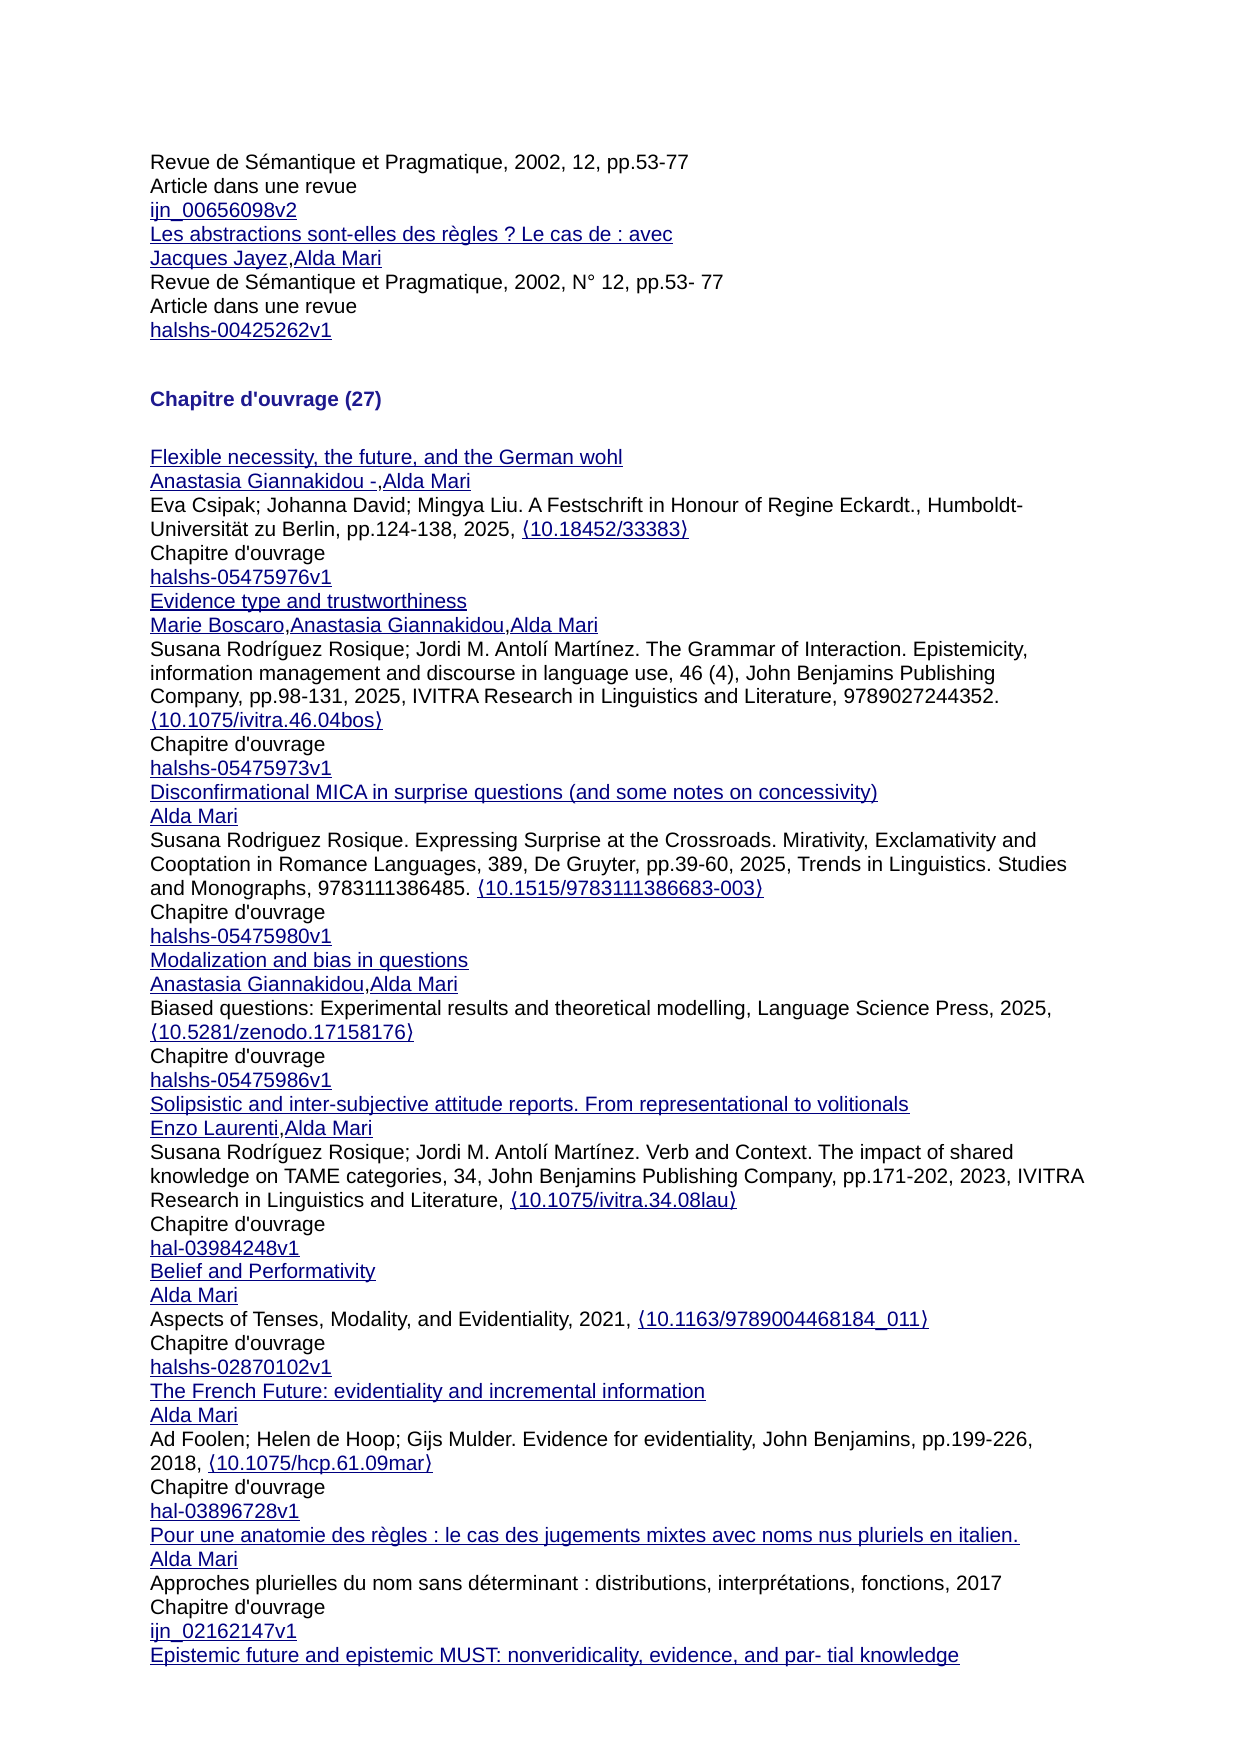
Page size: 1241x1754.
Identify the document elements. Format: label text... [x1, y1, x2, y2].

table_cell Epistemic future and epistemic MUST: nonveridicality, evidence, and par- tial knowledge [150, 1643, 1090, 1667]
table_cell Solipsistic and inter-subjective attitude reports. From representational to volitionals Enzo Laurenti,Alda Mari Susana Rodríguez Rosique; Jordi M. Antolí Martínez. Verb and Context. The impact of shared knowledge on TAME categories, 34, John Benjamins Publishing Company, pp.171-202, 2023, IVITRA Research in Linguistics and Literature, ⟨10.1075/ivitra.34.08lau⟩ Chapitre d'ouvrage hal-03984248v1 [150, 1092, 1090, 1259]
table_cell Les abstractions sont-elles des règles ? Le cas de : avec Jacques Jayez,Alda Mari Revue de Sémantique et Pragmatique, 2002, N° 12, pp.53- 77 Article dans une revue halshs-00425262v1 [150, 222, 1090, 342]
table_cell Pour une anatomie des règles : le cas des jugements mixtes avec noms nus pluriels en italien. Alda Mari Approches plurielles du nom sans déterminant : distributions, interprétations, fonctions, 2017 Chapitre d'ouvrage ijn_02162147v1 [150, 1523, 1090, 1643]
table_header Flexible necessity, the future, and the German wohl Anastasia Giannakidou -,Alda Mari Eva Csipak; Johanna David; Mingya Liu. A Festschrift in Honour of Regine Eckardt., Humboldt-Universität zu Berlin, pp.124-138, 2025, ⟨10.18452/33383⟩ Chapitre d'ouvrage halshs-05475976v1 [150, 445, 1090, 588]
table_cell Revue de Sémantique et Pragmatique, 2002, 12, pp.53-77 Article dans une revue ijn_00656098v2 [150, 150, 1090, 222]
table_cell Belief and Performativity Alda Mari Aspects of Tenses, Modality, and Evidentiality, 2021, ⟨10.1163/9789004468184_011⟩ Chapitre d'ouvrage halshs-02870102v1 [150, 1259, 1090, 1379]
table_cell Evidence type and trustworthiness Marie Boscaro,Anastasia Giannakidou,Alda Mari Susana Rodríguez Rosique; Jordi M. Antolí Martínez. The Grammar of Interaction. Epistemicity, information management and discourse in language use, 46 (4), John Benjamins Publishing Company, pp.98-131, 2025, IVITRA Research in Linguistics and Literature, 9789027244352. ⟨10.1075/ivitra.46.04bos⟩ Chapitre d'ouvrage halshs-05475973v1 [150, 589, 1090, 780]
table_cell Disconfirmational MICA in surprise questions (and some notes on concessivity) Alda Mari Susana Rodriguez Rosique. Expressing Surprise at the Crossroads. Mirativity, Exclamativity and Cooptation in Romance Languages, 389, De Gruyter, pp.39-60, 2025, Trends in Linguistics. Studies and Monographs, 9783111386485. ⟨10.1515/9783111386683-003⟩ Chapitre d'ouvrage halshs-05475980v1 [150, 780, 1090, 948]
table_cell Modalization and bias in questions Anastasia Giannakidou,Alda Mari Biased questions: Experimental results and theoretical modelling, Language Science Press, 2025, ⟨10.5281/zenodo.17158176⟩ Chapitre d'ouvrage halshs-05475986v1 [150, 948, 1090, 1092]
subtitle Chapitre d'ouvrage (27) [150, 386, 1090, 410]
table_cell The French Future: evidentiality and incremental information Alda Mari Ad Foolen; Helen de Hoop; Gijs Mulder. Evidence for evidentiality, John Benjamins, pp.199-226, 2018, ⟨10.1075/hcp.61.09mar⟩ Chapitre d'ouvrage hal-03896728v1 [150, 1379, 1090, 1523]
